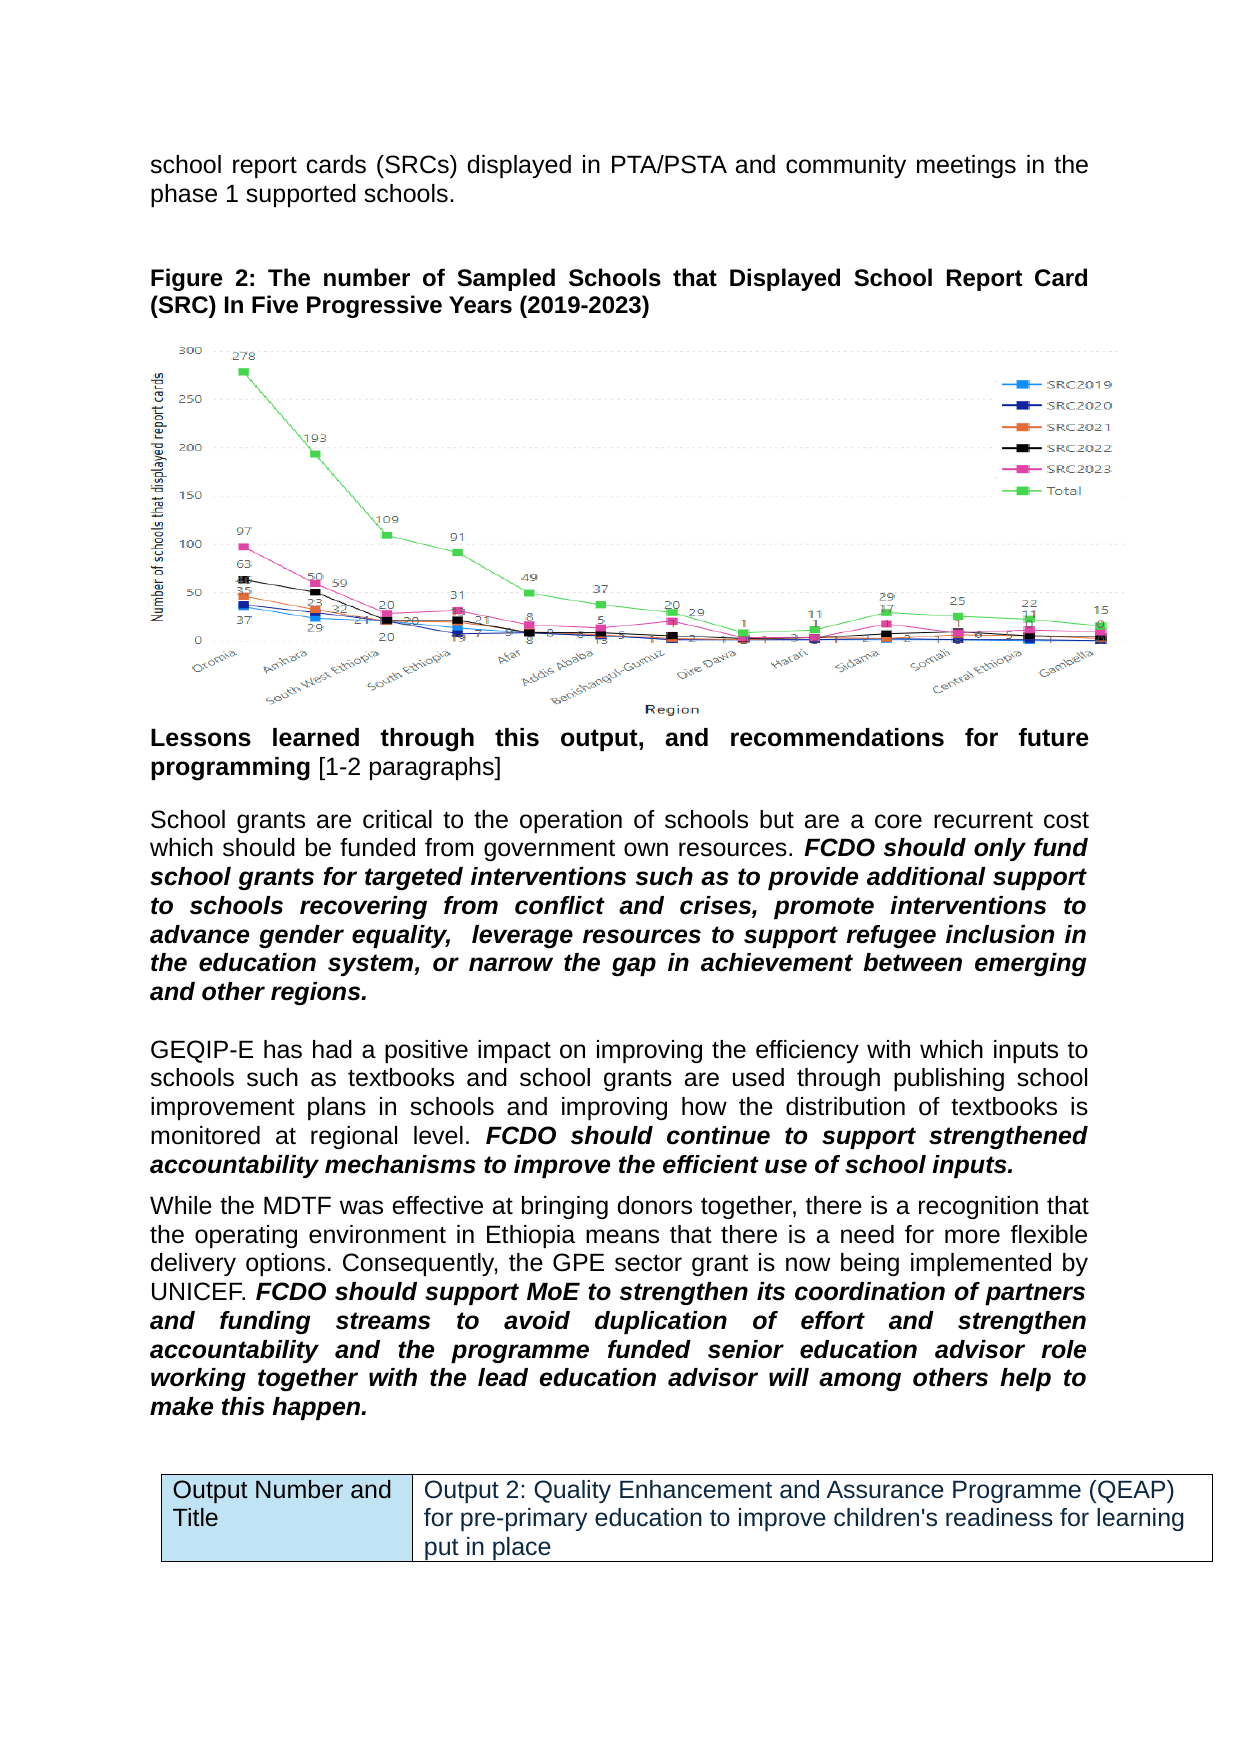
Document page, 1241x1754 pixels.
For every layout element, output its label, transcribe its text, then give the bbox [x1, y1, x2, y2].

text school report cards (SRCs) displayed in PTA/PSTA and community meetings in the phase 1 supported schools. [150, 150, 1090, 207]
text While the MDTF was effective at bringing donors together, there is a recognition that the operating environment in Ethiopia means that there is a need for more flexible delivery options. Consequently, the GPE sector grant is now being implemented by UNICEF. FCDO should support MoE to strengthen its coordination of partners and funding streams to avoid duplication of effort and strengthen accountability and the programme funded senior education advisor role working together with the lead education advisor will among others help to make this happen. [150, 1191, 1090, 1421]
text GEQIP-E has had a positive impact on improving the efficiency with which inputs to schools such as textbooks and school grants are used through publishing school improvement plans in schools and improving how the distribution of textbooks is monitored at regional level. FCDO should continue to support strengthened accountability mechanisms to improve the efficient use of school inputs. [150, 1035, 1090, 1178]
table_header Output 2: Quality Enhancement and Assurance Programme (QEAP) for pre-primary education to improve children's readiness for learning put in place [413, 1475, 1212, 1561]
text Lessons learned through this output, and recommendations for future programming [1-2 paragraphs] [150, 724, 1090, 781]
table_header Output Number and Title [162, 1475, 412, 1561]
text Figure 2: The number of Sampled Schools that Displayed School Report Card (SRC) In Five Progressive Years (2019-2023) [150, 264, 1090, 319]
text School grants are critical to the operation of schools but are a core recurrent cost which should be funded from government own resources. FCDO should only fund school grants for targeted interventions such as to provide additional support to schools recovering from conflict and crises, promote interventions to advance gender equality, leverage resources to support refugee inclusion in the education system, or narrow the gap in achievement between emerging and other regions. [150, 805, 1090, 1006]
